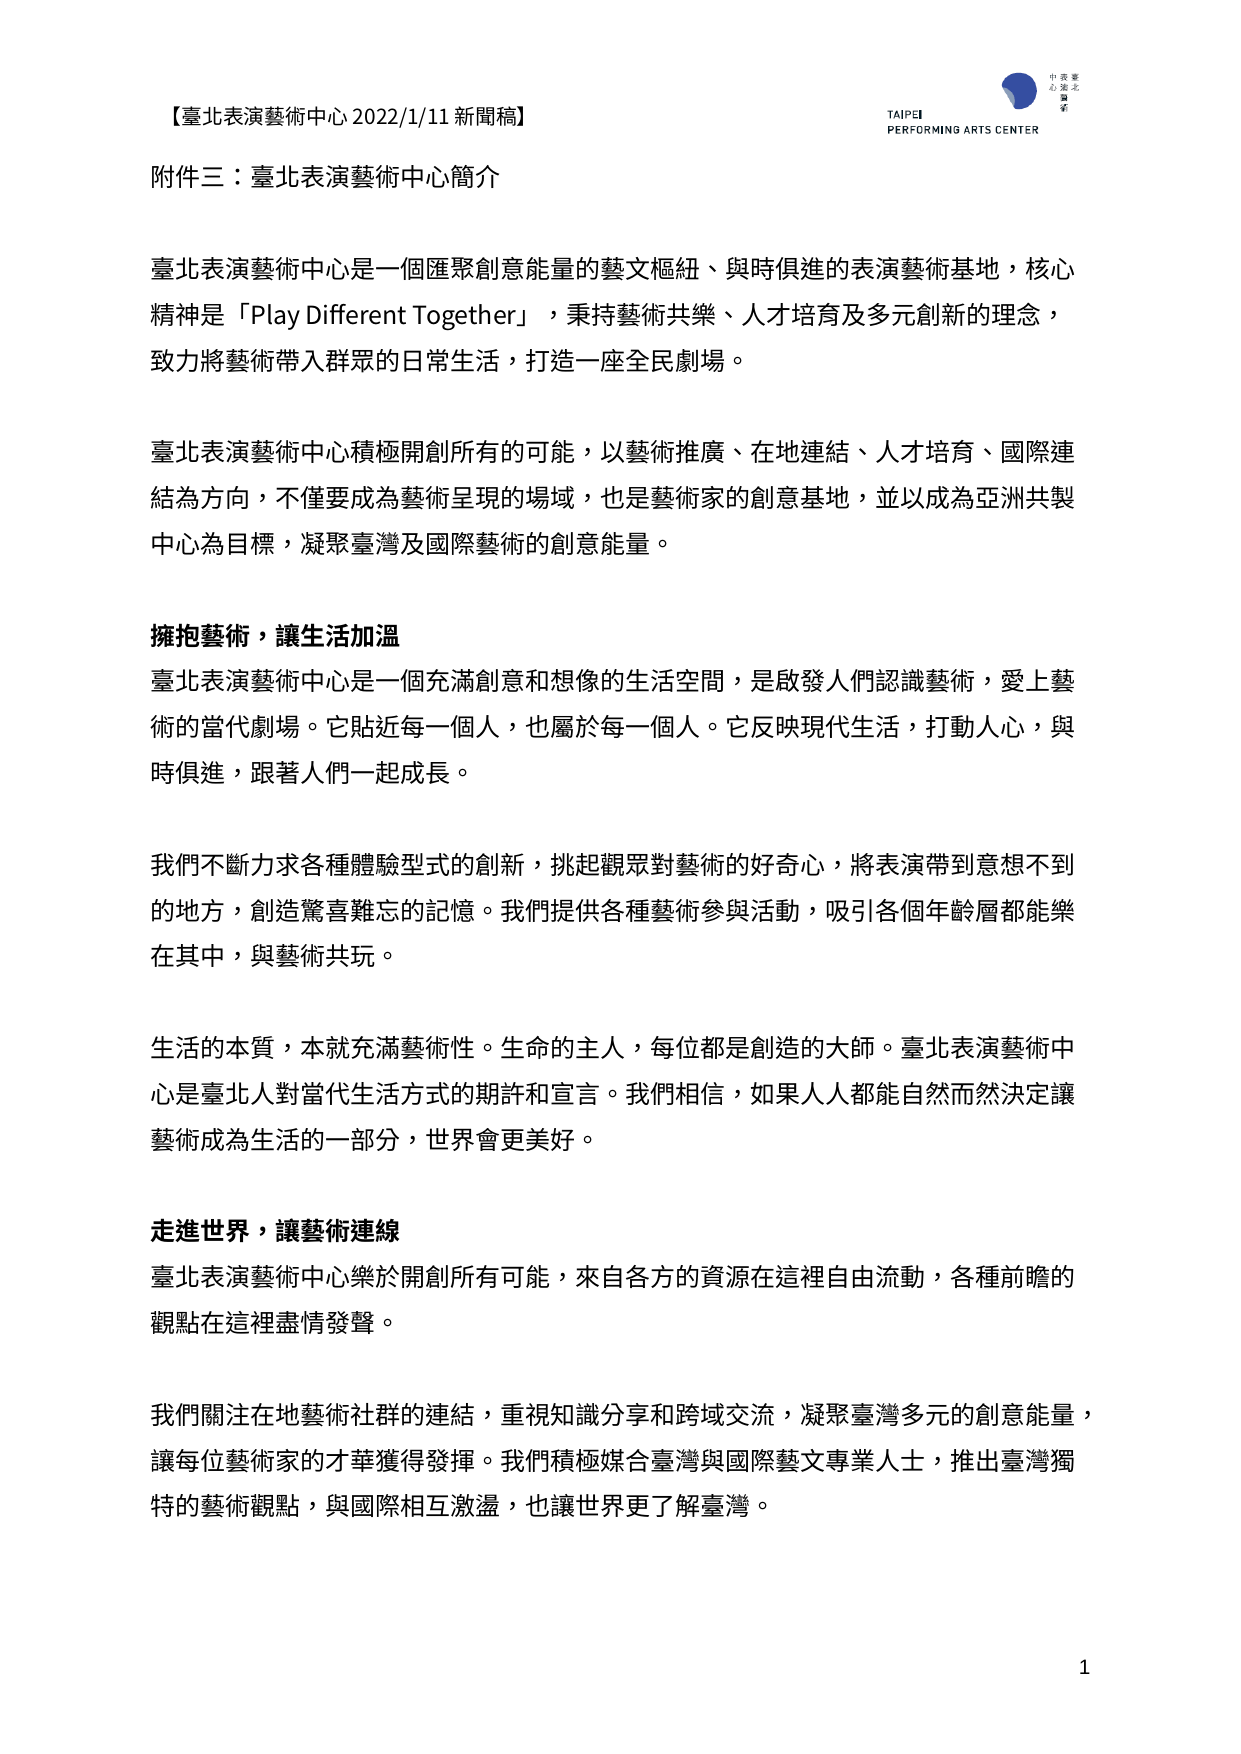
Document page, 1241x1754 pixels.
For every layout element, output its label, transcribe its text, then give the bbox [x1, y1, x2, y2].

text 我們關注在地藝術社群的連結，重視知識分享和跨域交流，凝聚臺灣多元的創意能量，讓每位藝術家的才華獲得發揮。我們積極媒合臺灣與國際藝文專業人士，推出臺灣獨特的藝術觀點，與國際相互激盪，也讓世界更了解臺灣。 [150, 1387, 1090, 1525]
text 臺北表演藝術中心是一個匯聚創意能量的藝文樞紐、與時俱進的表演藝術基地，核心精神是「Play Different Together」，秉持藝術共樂、人才培育及多元創新的理念，致力將藝術帶入群眾的日常生活，打造一座全民劇場。 [150, 242, 1090, 379]
text 臺北表演藝術中心樂於開創所有可能，來自各方的資源在這裡自由流動，各種前瞻的觀點在這裡盡情發聲。 [150, 1250, 1090, 1342]
text 擁抱藝術，讓生活加溫 [150, 608, 1090, 654]
text 附件三：臺北表演藝術中心簡介 [150, 150, 1090, 196]
text 走進世界，讓藝術連線 [150, 1204, 1090, 1250]
text 臺北表演藝術中心是一個充滿創意和想像的生活空間，是啟發人們認識藝術，愛上藝術的當代劇場。它貼近每一個人，也屬於每一個人。它反映現代生活，打動人心，與時俱進，跟著人們一起成長。 [150, 654, 1090, 792]
text 生活的本質，本就充滿藝術性。生命的主人，每位都是創造的大師。臺北表演藝術中心是臺北人對當代生活方式的期許和宣言。我們相信，如果人人都能自然而然決定讓藝術成為生活的一部分，世界會更美好。 [150, 1021, 1090, 1158]
text 我們不斷力求各種體驗型式的創新，挑起觀眾對藝術的好奇心，將表演帶到意想不到的地方，創造驚喜難忘的記憶。我們提供各種藝術參與活動，吸引各個年齡層都能樂在其中，與藝術共玩。 [150, 837, 1090, 975]
text 臺北表演藝術中心積極開創所有的可能，以藝術推廣、在地連結、人才培育、國際連結為方向，不僅要成為藝術呈現的場域，也是藝術家的創意基地，並以成為亞洲共製中心為目標，凝聚臺灣及國際藝術的創意能量。 [150, 425, 1090, 562]
picture [878, 61, 1091, 146]
